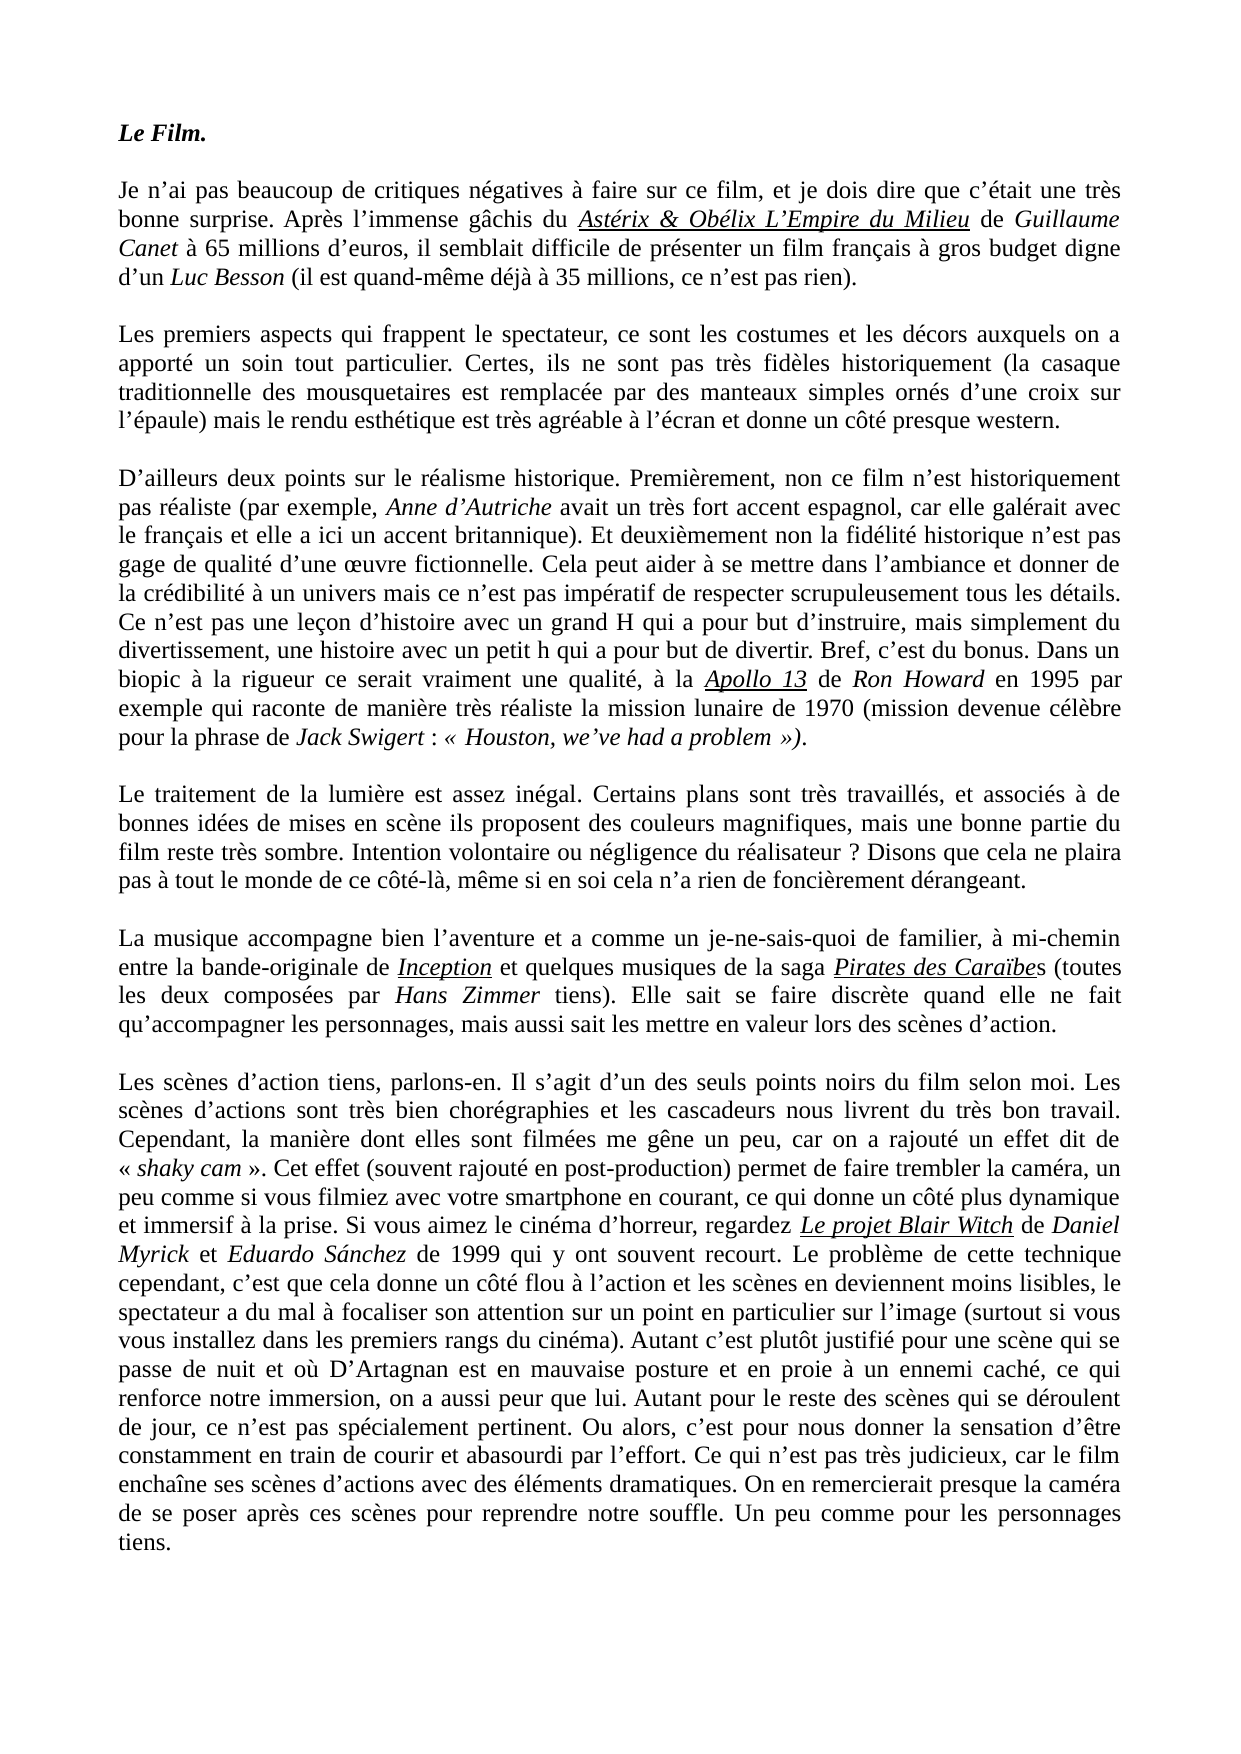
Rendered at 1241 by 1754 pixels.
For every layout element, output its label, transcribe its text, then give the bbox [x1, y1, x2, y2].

text Les premiers aspects qui frappent le spectateur, ce sont les costumes et les décors auxquels on a apporté un soin tout particulier. Certes, ils ne sont pas très fidèles historiquement (la casaque traditionnelle des mousquetaires est remplacée par des manteaux simples ornés d’une croix sur l’épaule) mais le rendu esthétique est très agréable à l’écran et donne un côté presque western. [118, 319, 1122, 434]
text Les scènes d’action tiens, parlons-en. Il s’agit d’un des seuls points noirs du film selon moi. Les scènes d’actions sont très bien chorégraphies et les cascadeurs nous livrent du très bon travail. Cependant, la manière dont elles sont filmées me gêne un peu, car on a rajouté un effet dit de « shaky cam ». Cet effet (souvent rajouté en post-production) permet de faire trembler la caméra, un peu comme si vous filmiez avec votre smartphone en courant, ce qui donne un côté plus dynamique et immersif à la prise. Si vous aimez le cinéma d’horreur, regardez Le projet Blair Witch de Daniel Myrick et Eduardo Sánchez de 1999 qui y ont souvent recourt. Le problème de cette technique cependant, c’est que cela donne un côté flou à l’action et les scènes en deviennent moins lisibles, le spectateur a du mal à focaliser son attention sur un point en particulier sur l’image (surtout si vous vous installez dans les premiers rangs du cinéma). Autant c’est plutôt justifié pour une scène qui se passe de nuit et où D’Artagnan est en mauvaise posture et en proie à un ennemi caché, ce qui renforce notre immersion, on a aussi peur que lui. Autant pour le reste des scènes qui se déroulent de jour, ce n’est pas spécialement pertinent. Ou alors, c’est pour nous donner la sensation d’être constamment en train de courir et abasourdi par l’effort. Ce qui n’est pas très judicieux, car le film enchaîne ses scènes d’actions avec des éléments dramatiques. On en remercierait presque la caméra de se poser après ces scènes pour reprendre notre souffle. Un peu comme pour les personnages tiens. [118, 1067, 1122, 1556]
text Le Film. [118, 118, 1122, 147]
text Je n’ai pas beaucoup de critiques négatives à faire sur ce film, et je dois dire que c’était une très bonne surprise. Après l’immense gâchis du Astérix & Obélix L’Empire du Milieu de Guillaume Canet à 65 millions d’euros, il semblait difficile de présenter un film français à gros budget digne d’un Luc Besson (il est quand-même déjà à 35 millions, ce n’est pas rien). [118, 176, 1122, 291]
text Le traitement de la lumière est assez inégal. Certains plans sont très travaillés, et associés à de bonnes idées de mises en scène ils proposent des couleurs magnifiques, mais une bonne partie du film reste très sombre. Intention volontaire ou négligence du réalisateur ? Disons que cela ne plaira pas à tout le monde de ce côté-là, même si en soi cela n’a rien de foncièrement dérangeant. [118, 779, 1122, 894]
text La musique accompagne bien l’aventure et a comme un je-ne-sais-quoi de familier, à mi-chemin entre la bande-originale de Inception et quelques musiques de la saga Pirates des Caraïbes (toutes les deux composées par Hans Zimmer tiens). Elle sait se faire discrète quand elle ne fait qu’accompagner les personnages, mais aussi sait les mettre en valeur lors des scènes d’action. [118, 923, 1122, 1038]
text D’ailleurs deux points sur le réalisme historique. Premièrement, non ce film n’est historiquement pas réaliste (par exemple, Anne d’Autriche avait un très fort accent espagnol, car elle galérait avec le français et elle a ici un accent britannique). Et deuxièmement non la fidélité historique n’est pas gage de qualité d’une œuvre fictionnelle. Cela peut aider à se mettre dans l’ambiance et donner de la crédibilité à un univers mais ce n’est pas impératif de respecter scrupuleusement tous les détails. Ce n’est pas une leçon d’histoire avec un grand H qui a pour but d’instruire, mais simplement du divertissement, une histoire avec un petit h qui a pour but de divertir. Bref, c’est du bonus. Dans un biopic à la rigueur ce serait vraiment une qualité, à la Apollo 13 de Ron Howard en 1995 par exemple qui raconte de manière très réaliste la mission lunaire de 1970 (mission devenue célèbre pour la phrase de Jack Swigert : « Houston, we’ve had a problem »). [118, 463, 1122, 751]
